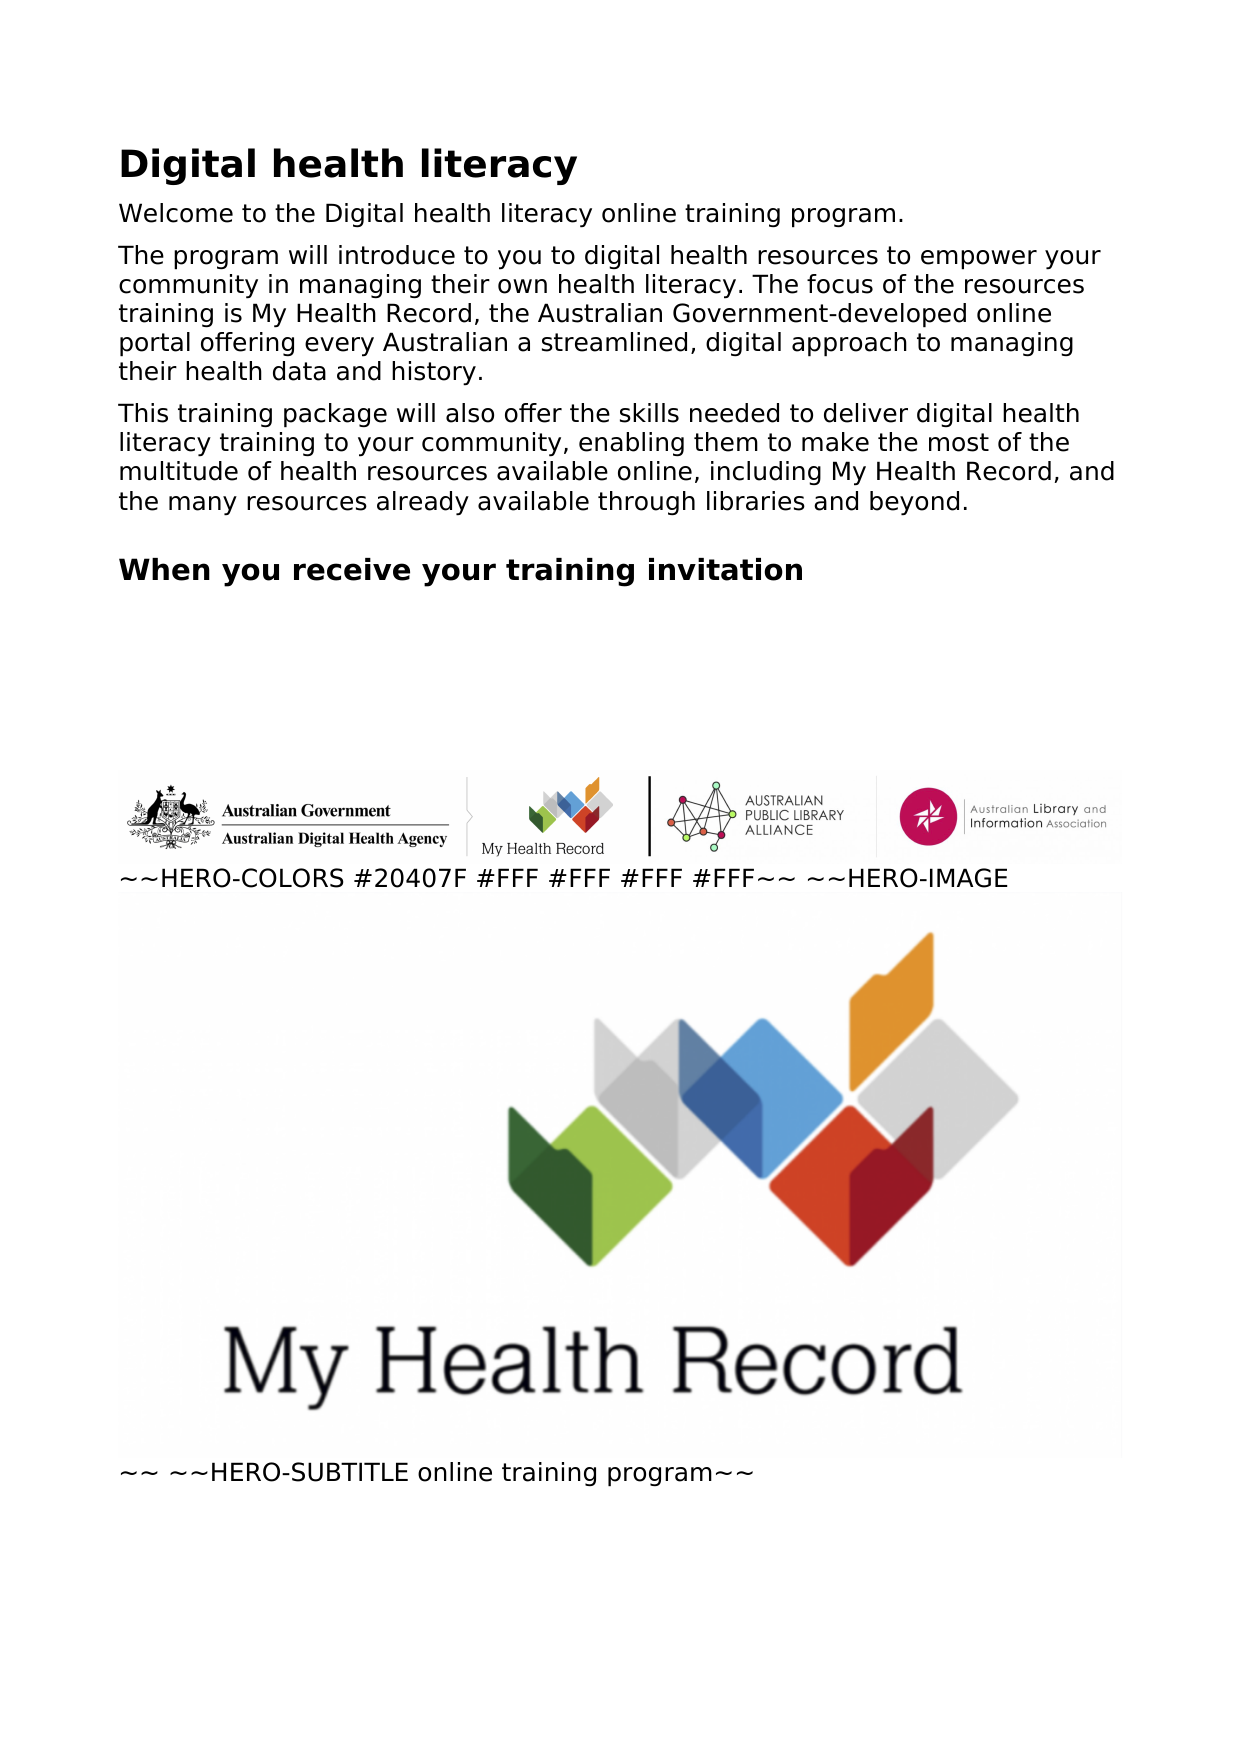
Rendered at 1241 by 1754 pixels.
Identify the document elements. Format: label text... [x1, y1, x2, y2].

subtitle Digital health literacy [118, 143, 1122, 187]
text The program will introduce to you to digital health resources to empower your community in managing their own health literacy. The focus of the resources training is My Health Record, the Australian Government-developed online portal offering every Australian a streamlined, digital approach to managing their health data and history. [118, 241, 1122, 387]
text ~~ ~~HERO-SUBTITLE online training program~~ [118, 1458, 1122, 1487]
picture [118, 770, 1123, 864]
text This training package will also offer the skills needed to deliver digital health literacy training to your community, enabling them to make the most of the multitude of health resources available online, including My Health Record, and the many resources already available through libraries and beyond. [118, 399, 1122, 516]
text Welcome to the Digital health literacy online training program. [118, 199, 1122, 228]
subtitle When you receive your training invitation [118, 553, 1122, 587]
picture [118, 892, 1123, 1458]
text ~~HERO-COLORS #20407F #FFF #FFF #FFF #FFF~~ ~~HERO-IMAGE [118, 864, 1122, 892]
